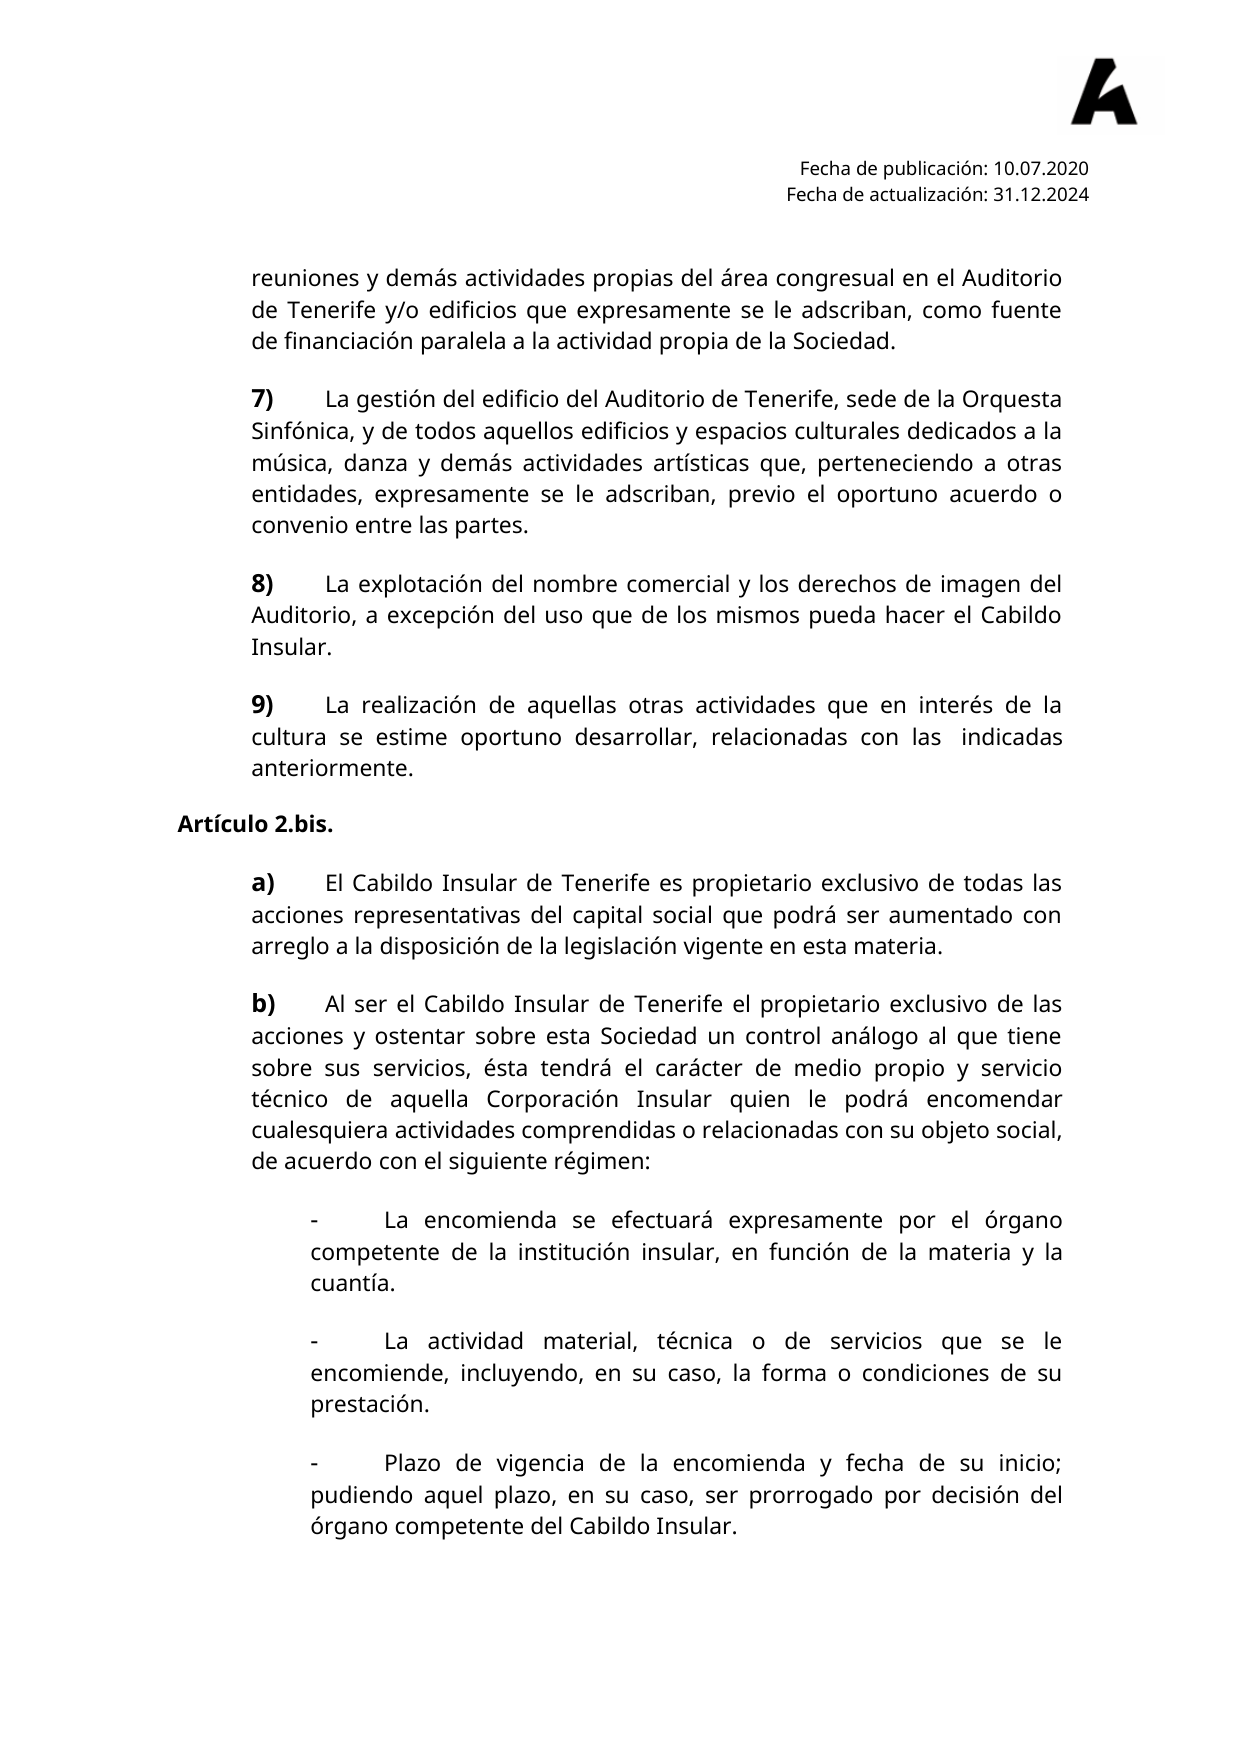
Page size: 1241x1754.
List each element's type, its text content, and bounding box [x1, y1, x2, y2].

list La encomienda se efectuará expresamente por el órgano competente de la institución insular, en función de la materia y la cuantía. [310, 1201, 1063, 1298]
subtitle Artículo 2.bis. [177, 808, 1063, 839]
list Al ser el Cabildo Insular de Tenerife el propietario exclusivo de las acciones y ostentar sobre esta Sociedad un control análogo al que tiene sobre sus servicios, ésta tendrá el carácter de medio propio y servicio técnico de aquella Corporación Insular quien le podrá encomendar cualesquiera actividades comprendidas o relacionadas con su objeto social, de acuerdo con el siguiente régimen: [251, 986, 1063, 1176]
list reuniones y demás actividades propias del área congresual en el Auditorio de Tenerife y/o edificios que expresamente se le adscriban, como fuente de financiación paralela a la actividad propia de la Sociedad. [251, 262, 1063, 356]
list El Cabildo Insular de Tenerife es propietario exclusivo de todas las acciones representativas del capital social que podrá ser aumentado con arreglo a la disposición de la legislación vigente en esta materia. [251, 864, 1063, 961]
list La actividad material, técnica o de servicios que se le encomiende, incluyendo, en su caso, la forma o condiciones de su prestación. [310, 1323, 1063, 1419]
list La gestión del edificio del Auditorio de Tenerife, sede de la Orquesta Sinfónica, y de todos aquellos edificios y espacios culturales dedicados a la música, danza y demás actividades artísticas que, perteneciendo a otras entidades, expresamente se le adscriban, previo el oportuno acuerdo o convenio entre las partes. [251, 381, 1063, 540]
list La explotación del nombre comercial y los derechos de imagen del Auditorio, a excepción del uso que de los mismos pueda hacer el Cabildo Insular. [251, 565, 1063, 662]
list Plazo de vigencia de la encomienda y fecha de su inicio; pudiendo aquel plazo, en su caso, ser prorrogado por decisión del órgano competente del Cabildo Insular. [310, 1444, 1063, 1541]
list La realización de aquellas otras actividades que en interés de la cultura se estime oportuno desarrollar, relacionadas con las indicadas anteriormente. [251, 687, 1063, 783]
